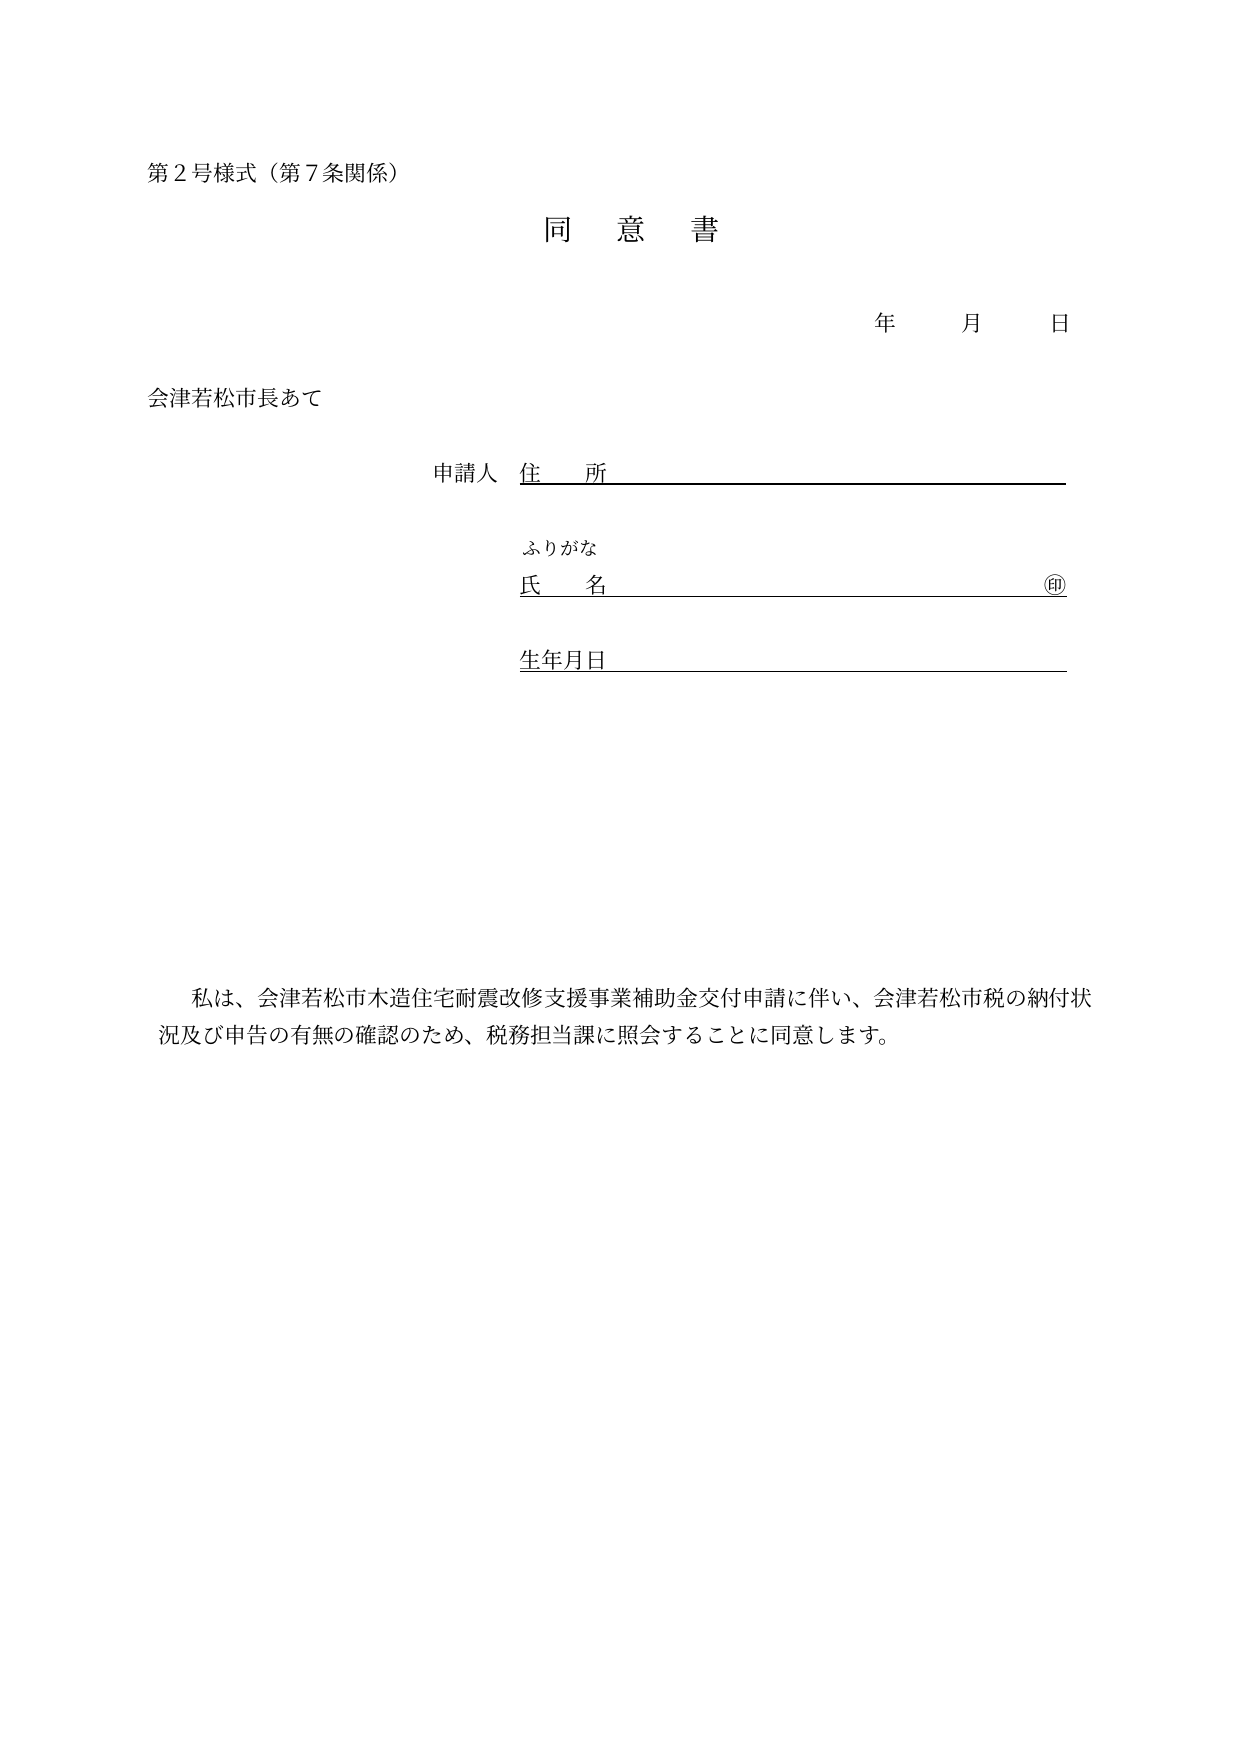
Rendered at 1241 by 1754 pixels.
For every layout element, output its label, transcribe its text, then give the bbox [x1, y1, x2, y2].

text 生年月日 [148, 641, 1092, 678]
text 会津若松市長あて [148, 378, 1092, 416]
text ふりがな [148, 528, 1092, 566]
text 第２号様式（第７条関係） [148, 153, 1092, 191]
text 申請人 住 所 [148, 453, 1092, 491]
text 年 月 日 [148, 303, 1092, 341]
text 氏 名 ㊞ [148, 566, 1092, 603]
text 同意書 [148, 191, 1092, 266]
text 私は、会津若松市木造住宅耐震改修支援事業補助金交付申請に伴い、会津若松市税の納付状況及び申告の有無の確認のため、税務担当課に照会することに同意します。 [148, 978, 1092, 1053]
